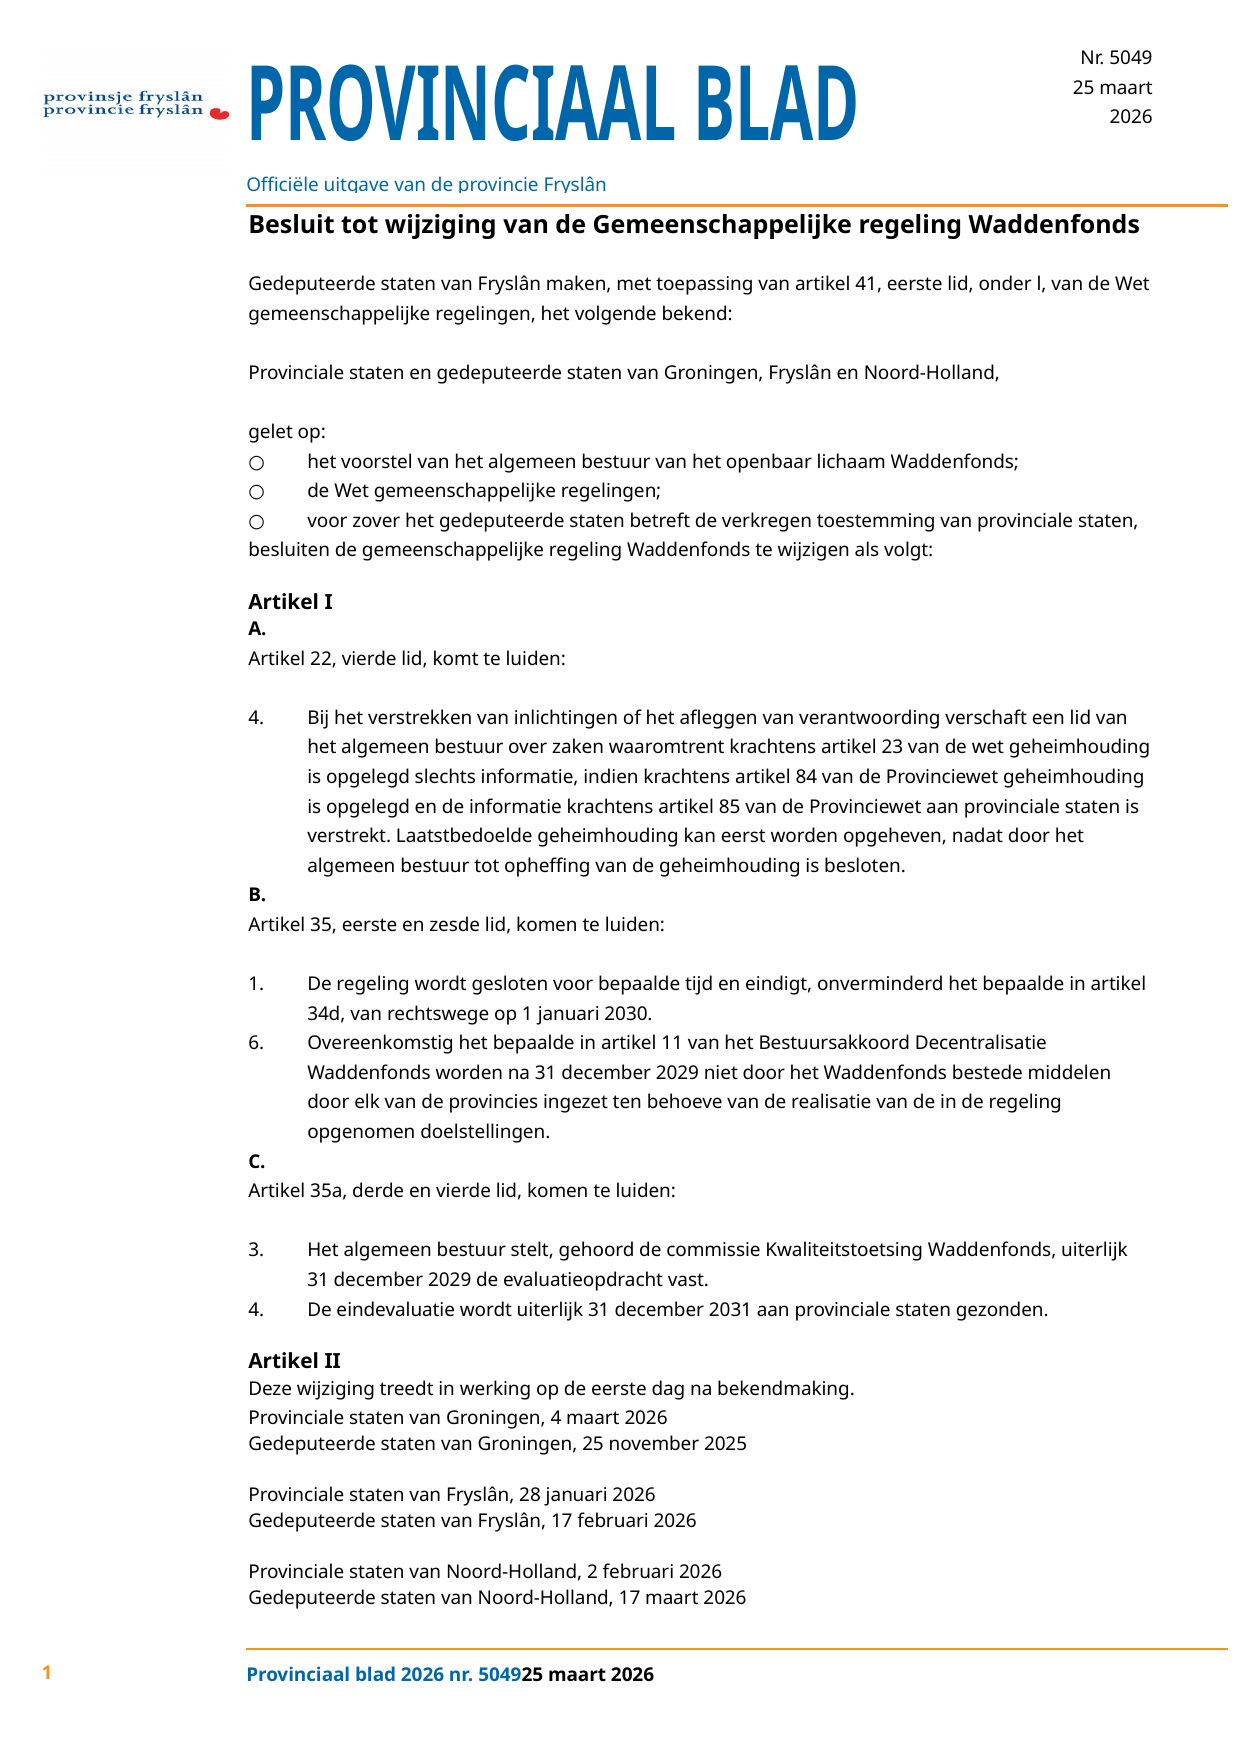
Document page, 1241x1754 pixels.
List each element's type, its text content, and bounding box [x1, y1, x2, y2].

text Provinciale staten van Fryslân, 28 januari 2026 [248, 1481, 1152, 1507]
text Provinciale staten van Groningen, 4 maart 2026 [248, 1404, 1152, 1430]
text Artikel 35a, derde en vierde lid, komen te luiden: [248, 1177, 1152, 1203]
text Gedeputeerde staten van Fryslân, 17 februari 2026 [248, 1507, 1152, 1533]
text Besluit tot wijziging van de Gemeenschappelijke regeling Waddenfonds [248, 207, 1152, 241]
list voor zover het gedeputeerde staten betreft de verkregen toestemming van provinciale staten, [248, 507, 1152, 533]
text Gedeputeerde staten van Groningen, 25 november 2025 [248, 1430, 1152, 1456]
list het voorstel van het algemeen bestuur van het openbaar lichaam Waddenfonds; [248, 448, 1152, 473]
picture [41, 47, 231, 172]
list Overeenkomstig het bepaalde in artikel 11 van het Bestuursakkoord Decentralisatie Waddenfonds worden na 31 december 2029 niet door het Waddenfonds bestede middelen door elk van de provincies ingezet ten behoeve van de realisatie van de in de regeling opgenomen doelstellingen. [248, 1029, 1152, 1144]
list Bij het verstrekken van inlichtingen of het afleggen van verantwoording verschaft een lid van het algemeen bestuur over zaken waaromtrent krachtens artikel 23 van de wet geheimhouding is opgelegd slechts informatie, indien krachtens artikel 84 van de Provinciewet geheimhouding is opgelegd en de informatie krachtens artikel 85 van de Provinciewet aan provinciale staten is verstrekt. Laatstbedoelde geheimhouding kan eerst worden opgeheven, nadat door het algemeen bestuur tot opheffing van de geheimhouding is besloten. [248, 704, 1152, 878]
text Artikel I [248, 587, 1152, 615]
text Provinciale staten van Noord-Holland, 2 februari 2026 [248, 1559, 1152, 1584]
text C. [248, 1148, 1152, 1174]
list De regeling wordt gesloten voor bepaalde tijd en eindigt, onverminderd het bepaalde in artikel 34d, van rechtswege op 1 januari 2030. [248, 970, 1152, 1026]
text Deze wijziging treedt in werking op de eerste dag na bekendmaking. [248, 1375, 1152, 1400]
text Artikel II [248, 1346, 1152, 1375]
text Provinciale staten en gedeputeerde staten van Groningen, Fryslân en Noord-Holland, [248, 359, 1152, 385]
list Het algemeen bestuur stelt, gehoord de commissie Kwaliteitstoetsing Waddenfonds, uiterlijk 31 december 2029 de evaluatieopdracht vast. [248, 1237, 1152, 1292]
text B. [248, 882, 1152, 907]
list De eindevaluatie wordt uiterlijk 31 december 2031 aan provinciale staten gezonden. [248, 1296, 1152, 1322]
text Artikel 35, eerste en zesde lid, komen te luiden: [248, 911, 1152, 937]
text gelet op: [248, 418, 1152, 444]
text Gedeputeerde staten van Fryslân maken, met toepassing van artikel 41, eerste lid, onder l, van de Wet gemeenschappelijke regelingen, het volgende bekend: [248, 270, 1152, 326]
text Artikel 22, vierde lid, komt te luiden: [248, 645, 1152, 671]
list de Wet gemeenschappelijke regelingen; [248, 477, 1152, 503]
text Gedeputeerde staten van Noord-Holland, 17 maart 2026 [248, 1584, 1152, 1610]
text A. [248, 615, 1152, 641]
text besluiten de gemeenschappelijke regeling Waddenfonds te wijzigen als volgt: [248, 537, 1152, 562]
